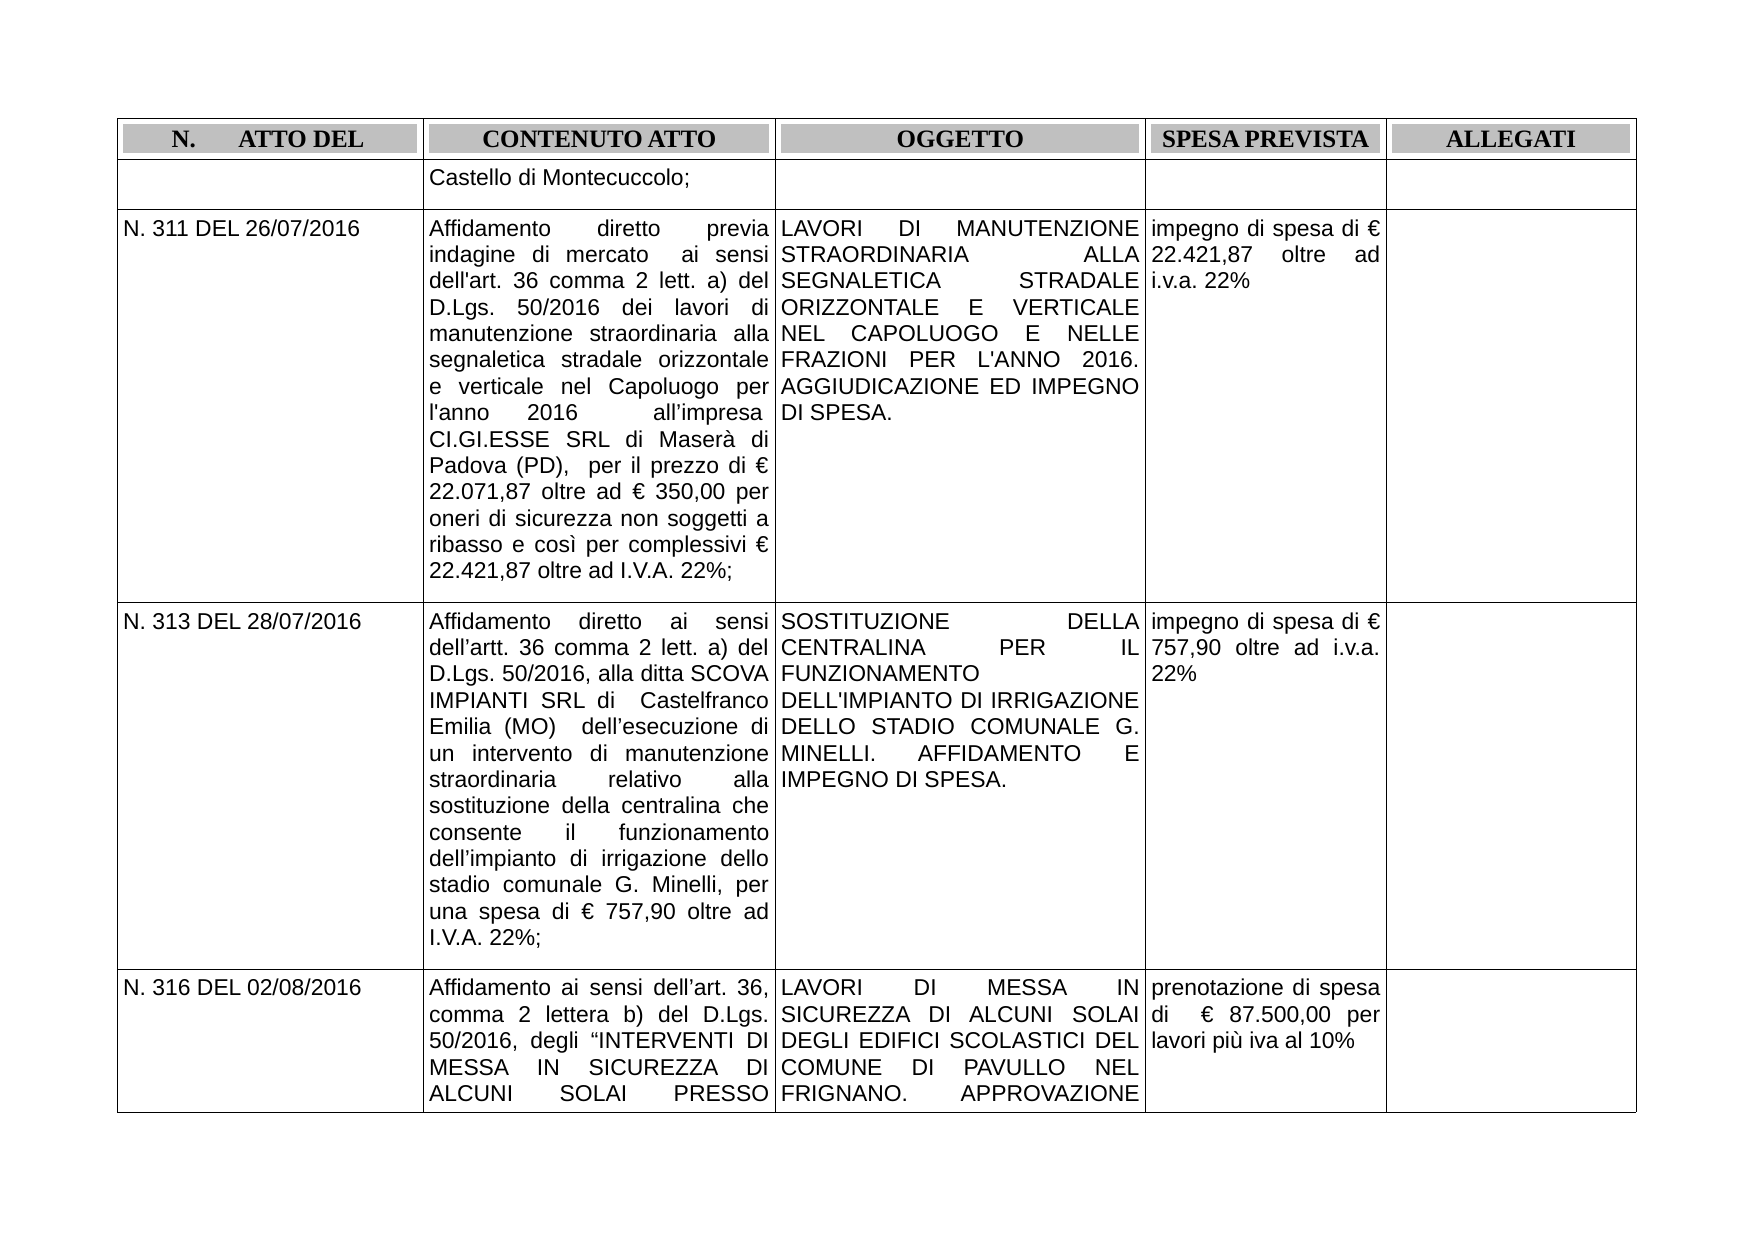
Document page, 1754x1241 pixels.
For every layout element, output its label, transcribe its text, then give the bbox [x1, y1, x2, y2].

table_cell Affidamento diretto ai sensi dell’artt. 36 comma 2 lett. a) del D.Lgs. 50/2016, alla ditta SCOVA IMPIANTI SRL di Castelfranco Emilia (MO) dell’esecuzione di un intervento di manutenzione straordinaria relativo alla sostituzione della centralina che consente il funzionamento dell’impianto di irrigazione dello stadio comunale G. Minelli, per una spesa di € 757,90 oltre ad I.V.A. 22%; [424, 603, 775, 968]
table_cell PrenotaZIONE DI SPESA DI € 87.500,00 per lavori più IVA al 10% [1146, 970, 1386, 1112]
table_cell Affidamento diretto previa indagine di mercato ai sensi dell'art. 36 comma 2 lett. a) del D.Lgs. 50/2016 dei lavori di manutenzione straordinaria alla segnaletica stradale orizzontale e verticale nel Capoluogo per l'anno 2016 all’impresa CI.GI.ESSE SRL di Maserà di Padova (PD), per il prezzo di € 22.071,87 oltre ad € 350,00 per oneri di sicurezza non soggetti a ribasso e così per complessivi € 22.421,87 oltre ad I.V.A. 22%; [424, 210, 775, 602]
table_cell [1387, 603, 1636, 968]
table_cell N. 313 DEL 28/07/2016 [118, 603, 423, 968]
table_cell Affidamento ai sensi dell’art. 36, comma 2 lettera b) del D.Lgs. 50/2016, degli “INTERVENTI DI MESSA IN SICUREZZA DI ALCUNI SOLAI PRESSO [424, 970, 775, 1112]
table_header N. ATTO DEL [118, 119, 423, 158]
table_header ALLEGATI [1387, 119, 1636, 158]
table_header CONTENUTO ATTO [424, 119, 775, 158]
table_cell [776, 160, 1145, 209]
table_cell LAVORI DI MESSA IN SICUREZZA DI ALCUNI SOLAI DEGLI EDIFICI SCOLASTICI DEL COMUNE DI PAVULLO NEL FRIGNANO. APPROVAZIONE [776, 970, 1145, 1112]
table_cell SOSTITUZIONE DELLA CENTRALINA PER IL FUNZIONAMENTO DELL'IMPIANTO DI IRRIGAZIONE DELLO STADIO COMUNALE G. MINELLI. AFFIDAMENTO E IMPEGNO DI SPESA. [776, 603, 1145, 968]
table_header SPESA PREVISTA [1146, 119, 1386, 158]
table_cell N. 316 DEL 02/08/2016 [118, 970, 423, 1112]
table_cell Impegno di spesa di € 757,90 oltre ad I.V.A. 22% [1146, 603, 1386, 968]
table_cell [1387, 210, 1636, 602]
table_cell Impegno di spesa di € 22.421,87 oltre ad I.V.A. 22% [1146, 210, 1386, 602]
table_header OGGETTO [776, 119, 1145, 158]
table_cell [1146, 160, 1386, 209]
table_cell LAVORI DI MANUTENZIONE STRAORDINARIA ALLA SEGNALETICA STRADALE ORIZZONTALE E VERTICALE NEL CAPOLUOGO E NELLE FRAZIONI PER L'ANNO 2016. AGGIUDICAZIONE ED IMPEGNO DI SPESA. [776, 210, 1145, 602]
table_cell [118, 160, 423, 209]
table_cell Castello di Montecuccolo; [424, 160, 775, 209]
table_cell N. 311 DEL 26/07/2016 [118, 210, 423, 602]
table_cell [1387, 970, 1636, 1112]
table_cell [1387, 160, 1636, 209]
